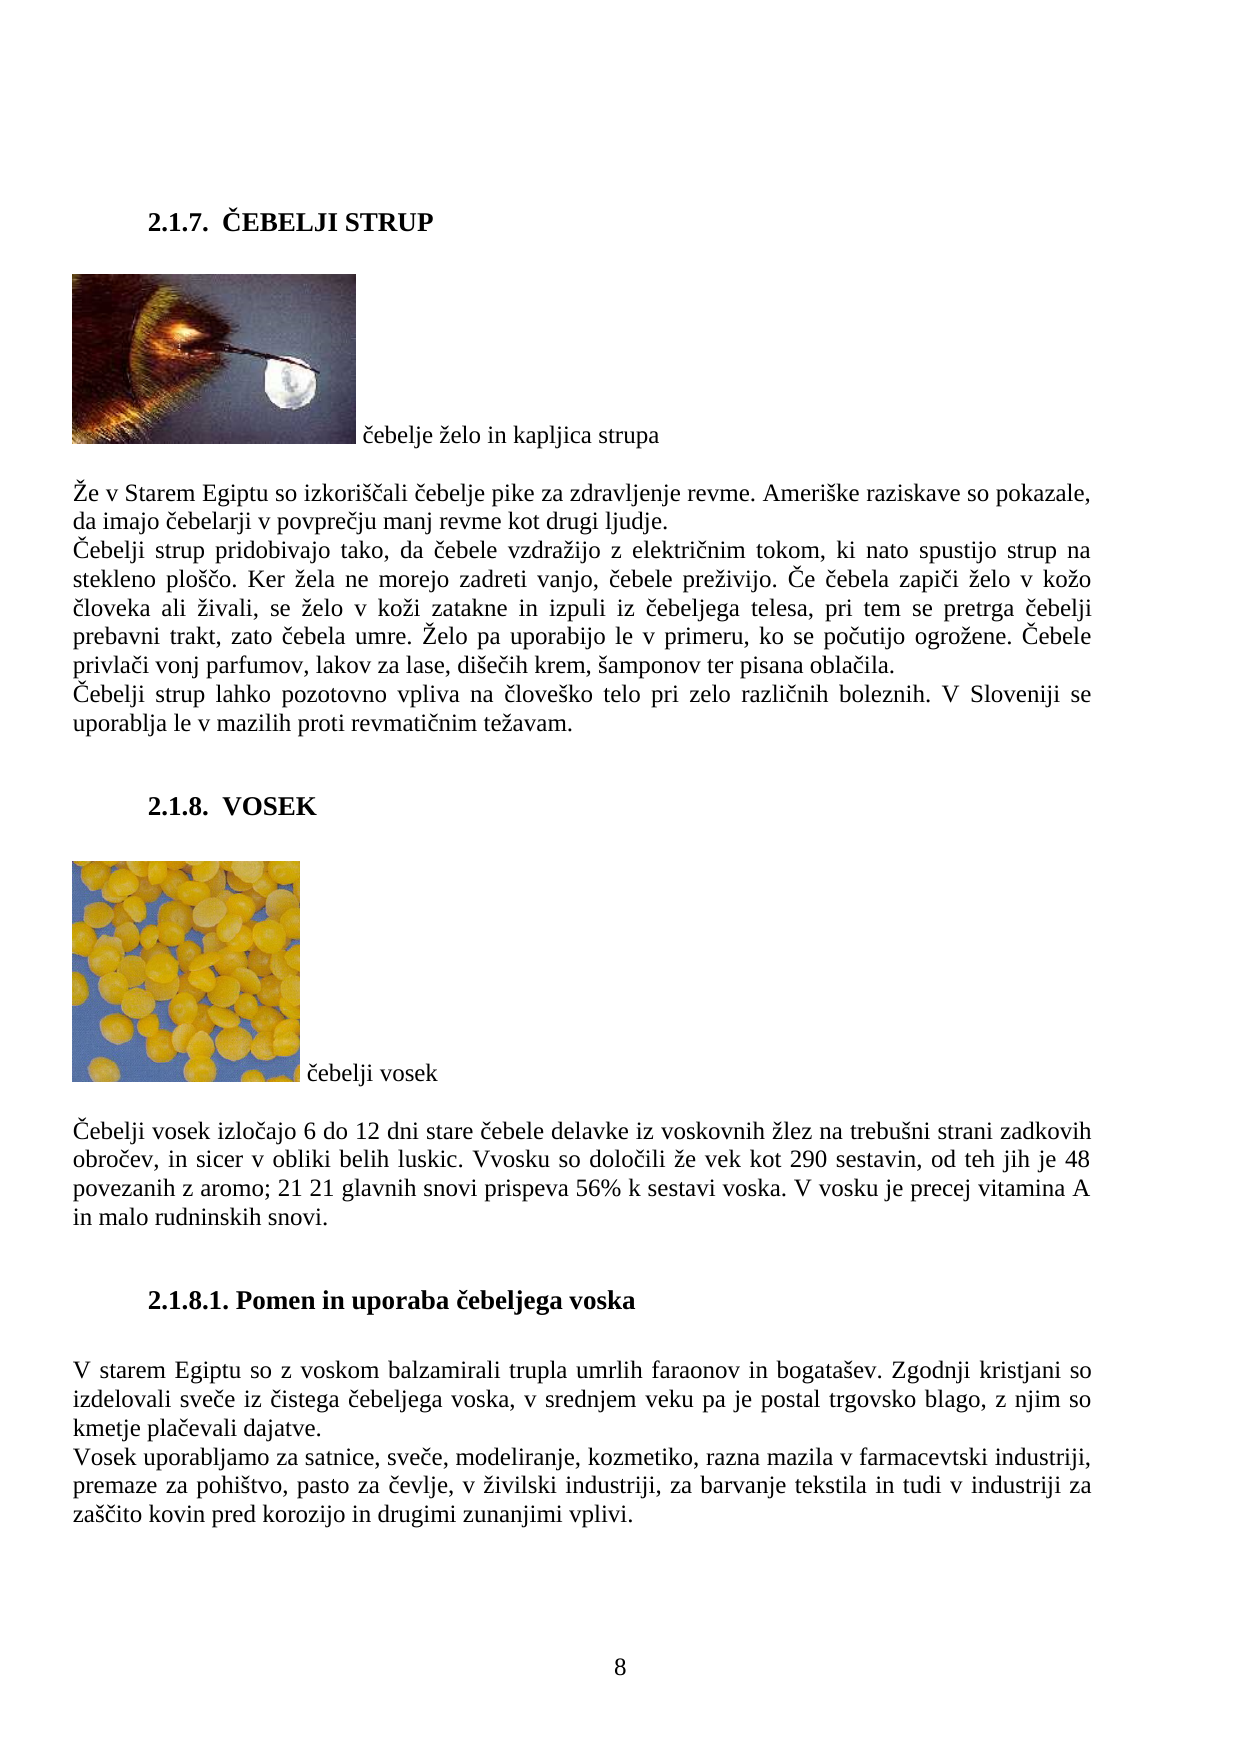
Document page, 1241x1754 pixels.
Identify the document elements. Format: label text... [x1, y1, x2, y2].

subtitle 2.1.8. VOSEK [148, 790, 1093, 821]
text Čebelji vosek izločajo 6 do 12 dni stare čebele delavke iz voskovnih žlez na trebušni strani zadkovih obročev, in sicer v obliki belih luskic. Vvosku so določili že vek kot 290 sestavin, od teh jih je 48 povezanih z aromo; 21 21 glavnih snovi prispeva 56% k sestavi voska. V vosku je precej vitamina A in malo rudninskih snovi. [73, 1116, 1093, 1231]
text Čebelji strup lahko pozotovno vpliva na človeško telo pri zelo različnih boleznih. V Sloveniji se uporablja le v mazilih proti revmatičnim težavam. [73, 679, 1093, 736]
picture [72, 861, 300, 1082]
subtitle 2.1.8.1. Pomen in uporaba čebeljega voska [148, 1284, 1093, 1316]
text Že v Starem Egiptu so izkoriščali čebelje pike za zdravljenje revme. Ameriške raziskave so pokazale, da imajo čebelarji v povprečju manj revme kot drugi ljudje. [73, 478, 1093, 535]
text čebelje želo in kapljica strupa [73, 275, 1093, 449]
text V starem Egiptu so z voskom balzamirali trupla umrlih faraonov in bogatašev. Zgodnji kristjani so izdelovali sveče iz čistega čebeljega voska, v srednjem veku pa je postal trgovsko blago, z njim so kmetje plačevali dajatve. [73, 1355, 1093, 1442]
picture [72, 274, 356, 444]
text čebelji vosek [73, 861, 1093, 1087]
text Vosek uporabljamo za satnice, sveče, modeliranje, kozmetiko, razna mazila v farmacevtski industriji, premaze za pohištvo, pasto za čevlje, v živilski industriji, za barvanje tekstila in tudi v industriji za zaščito kovin pred korozijo in drugimi zunanjimi vplivi. [73, 1442, 1093, 1528]
text Čebelji strup pridobivajo tako, da čebele vzdražijo z električnim tokom, ki nato spustijo strup na stekleno ploščo. Ker žela ne morejo zadreti vanjo, čebele preživijo. Če čebela zapiči želo v kožo človeka ali živali, se želo v koži zatakne in izpuli iz čebeljega telesa, pri tem se pretrga čebelji prebavni trakt, zato čebela umre. Želo pa uporabijo le v primeru, ko se počutijo ogrožene. Čebele privlači vonj parfumov, lakov za lase, dišečih krem, šamponov ter pisana oblačila. [73, 535, 1093, 679]
subtitle 2.1.7. ČEBELJI STRUP [148, 206, 1093, 237]
